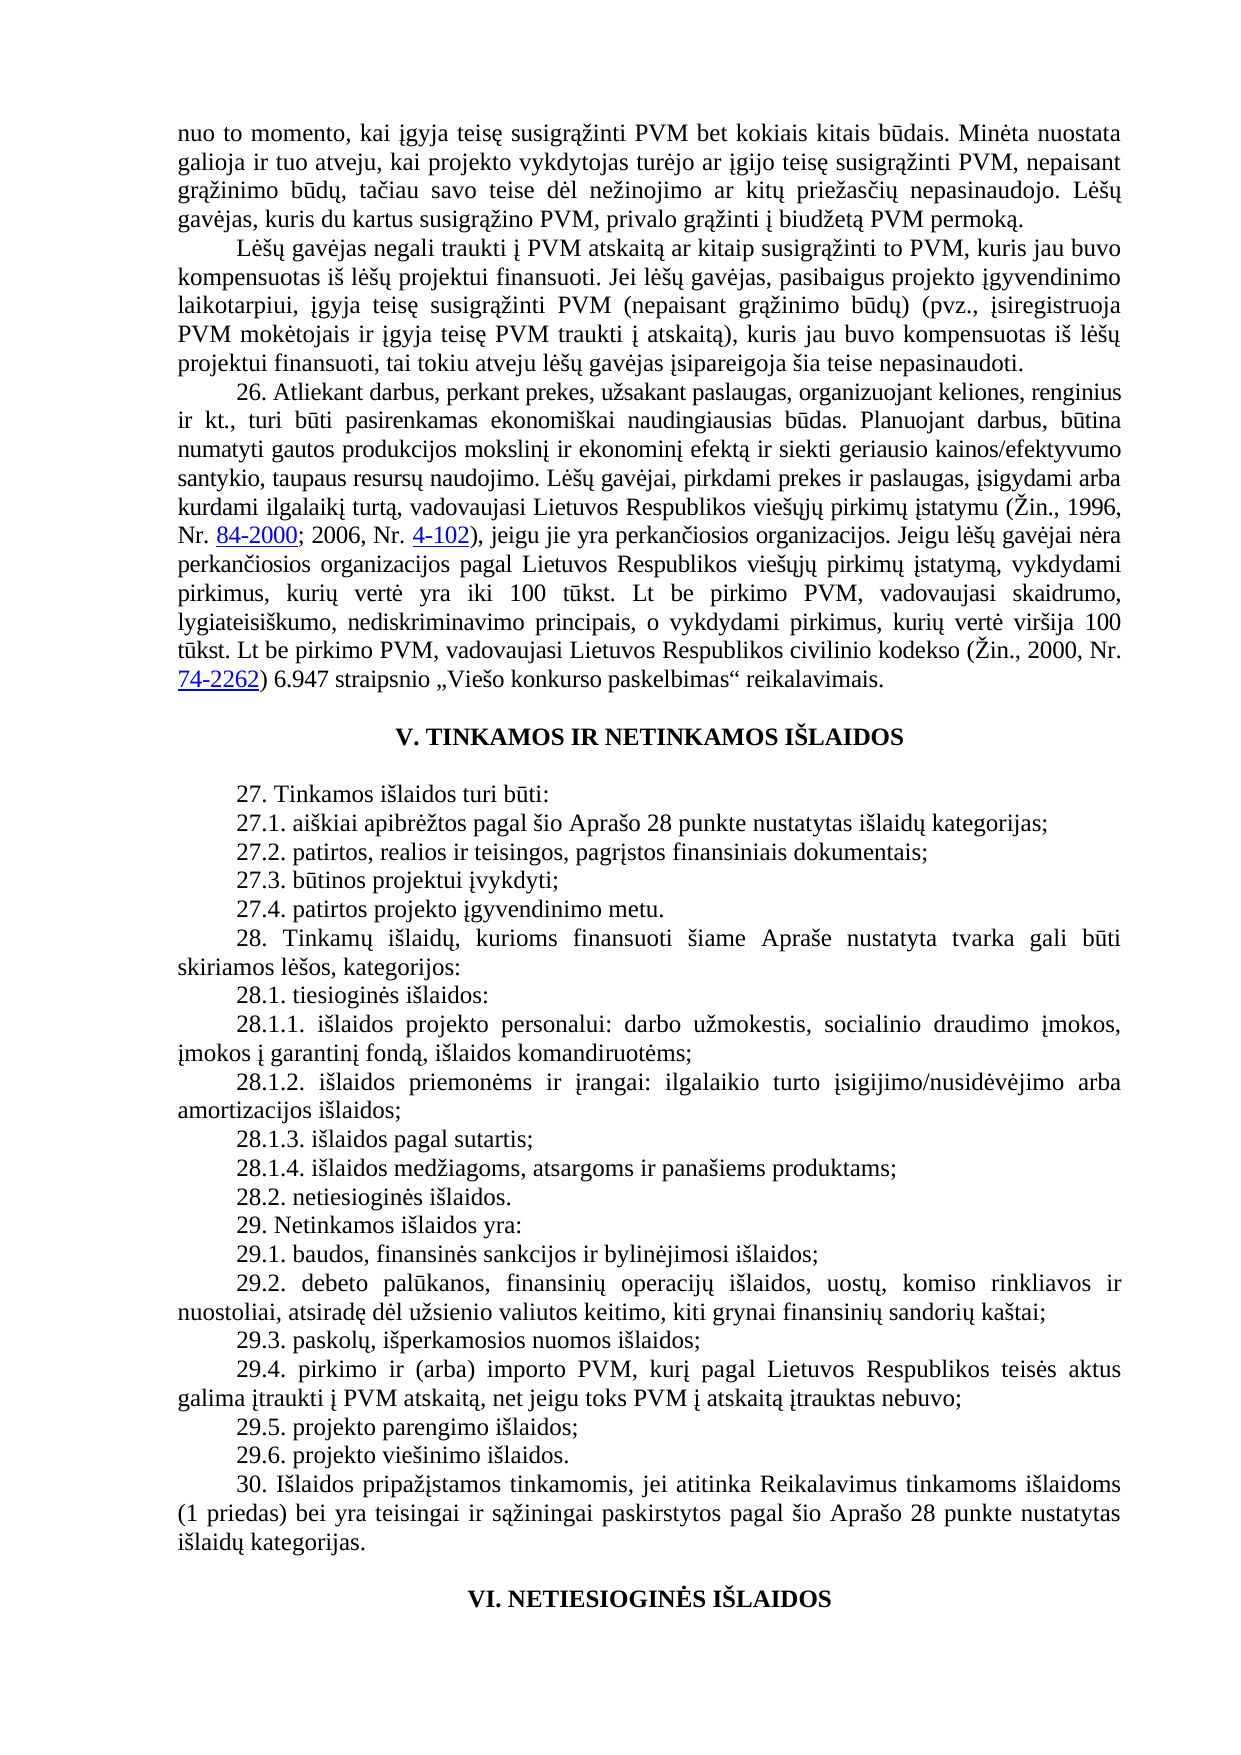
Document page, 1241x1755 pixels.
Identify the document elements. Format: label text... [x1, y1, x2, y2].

text 29.3. paskolų, išperkamosios nuomos išlaidos; [177, 1326, 1122, 1354]
text 28.1.2. išlaidos priemonėms ir įrangai: ilgalaikio turto įsigijimo/nusidėvėjimo arba amortizacijos išlaidos; [177, 1067, 1122, 1124]
text 27. Tinkamos išlaidos turi būti: [177, 779, 1122, 808]
text 28.1.1. išlaidos projekto personalui: darbo užmokestis, socialinio draudimo įmokos, įmokos į garantinį fondą, išlaidos komandiruotėms; [177, 1009, 1122, 1067]
text 29.1. baudos, finansinės sankcijos ir bylinėjimosi išlaidos; [177, 1239, 1122, 1268]
text 26. Atliekant darbus, perkant prekes, užsakant paslaugas, organizuojant keliones, renginius ir kt., turi būti pasirenkamas ekonomiškai naudingiausias būdas. Planuojant darbus, būtina numatyti gautos produkcijos mokslinį ir ekonominį efektą ir siekti geriausio kainos/efektyvumo santykio, taupaus resursų naudojimo. Lėšų gavėjai, pirkdami prekes ir paslaugas, įsigydami arba kurdami ilgalaikį turtą, vadovaujasi Lietuvos Respublikos viešųjų pirkimų įstatymu (Žin., 1996, Nr. 84-2000; 2006, Nr. 4-102), jeigu jie yra perkančiosios organizacijos. Jeigu lėšų gavėjai nėra perkančiosios organizacijos pagal Lietuvos Respublikos viešųjų pirkimų įstatymą, vykdydami pirkimus, kurių vertė yra iki 100 tūkst. Lt be pirkimo PVM, vadovaujasi skaidrumo, lygiateisiškumo, nediskriminavimo principais, o vykdydami pirkimus, kurių vertė viršija 100 tūkst. Lt be pirkimo PVM, vadovaujasi Lietuvos Respublikos civilinio kodekso (Žin., 2000, Nr. 74-2262) 6.947 straipsnio „Viešo konkurso paskelbimas“ reikalavimais. [177, 377, 1122, 693]
text 27.2. patirtos, realios ir teisingos, pagrįstos finansiniais dokumentais; [177, 837, 1122, 866]
text 28.1.4. išlaidos medžiagoms, atsargoms ir panašiems produktams; [177, 1153, 1122, 1182]
text nuo to momento, kai įgyja teisę susigrąžinti PVM bet kokiais kitais būdais. Minėta nuostata galioja ir tuo atveju, kai projekto vykdytojas turėjo ar įgijo teisę susigrąžinti PVM, nepaisant grąžinimo būdų, tačiau savo teise dėl nežinojimo ar kitų priežasčių nepasinaudojo. Lėšų gavėjas, kuris du kartus susigrąžino PVM, privalo grąžinti į biudžetą PVM permoką. [177, 118, 1122, 233]
text V. TINKAMOS IR NETINKAMOS IŠLAIDOS [177, 722, 1122, 751]
text 27.3. būtinos projektui įvykdyti; [177, 866, 1122, 894]
text 29. Netinkamos išlaidos yra: [177, 1211, 1122, 1239]
text 29.5. projekto parengimo išlaidos; [177, 1412, 1122, 1441]
text 30. Išlaidos pripažįstamos tinkamomis, jei atitinka Reikalavimus tinkamoms išlaidoms (1 priedas) bei yra teisingai ir sąžiningai paskirstytos pagal šio Aprašo 28 punkte nustatytas išlaidų kategorijas. [177, 1469, 1122, 1556]
text 27.4. patirtos projekto įgyvendinimo metu. [177, 894, 1122, 923]
text 27.1. aiškiai apibrėžtos pagal šio Aprašo 28 punkte nustatytas išlaidų kategorijas; [177, 808, 1122, 837]
text 29.4. pirkimo ir (arba) importo PVM, kurį pagal Lietuvos Respublikos teisės aktus galima įtraukti į PVM atskaitą, net jeigu toks PVM į atskaitą įtrauktas nebuvo; [177, 1354, 1122, 1412]
text 28.2. netiesioginės išlaidos. [177, 1182, 1122, 1211]
text 29.2. debeto palūkanos, finansinių operacijų išlaidos, uostų, komiso rinkliavos ir nuostoliai, atsiradę dėl užsienio valiutos keitimo, kiti grynai finansinių sandorių kaštai; [177, 1268, 1122, 1326]
text Lėšų gavėjas negali traukti į PVM atskaitą ar kitaip susigrąžinti to PVM, kuris jau buvo kompensuotas iš lėšų projektui finansuoti. Jei lėšų gavėjas, pasibaigus projekto įgyvendinimo laikotarpiui, įgyja teisę susigrąžinti PVM (nepaisant grąžinimo būdų) (pvz., įsiregistruoja PVM mokėtojais ir įgyja teisę PVM traukti į atskaitą), kuris jau buvo kompensuotas iš lėšų projektui finansuoti, tai tokiu atveju lėšų gavėjas įsipareigoja šia teise nepasinaudoti. [177, 233, 1122, 377]
text 28. Tinkamų išlaidų, kurioms finansuoti šiame Apraše nustatyta tvarka gali būti skiriamos lėšos, kategorijos: [177, 923, 1122, 981]
text 28.1.3. išlaidos pagal sutartis; [177, 1124, 1122, 1153]
text 29.6. projekto viešinimo išlaidos. [177, 1441, 1122, 1469]
text 28.1. tiesioginės išlaidos: [177, 981, 1122, 1009]
text VI. NETIESIOGINĖS IŠLAIDOS [177, 1584, 1122, 1613]
